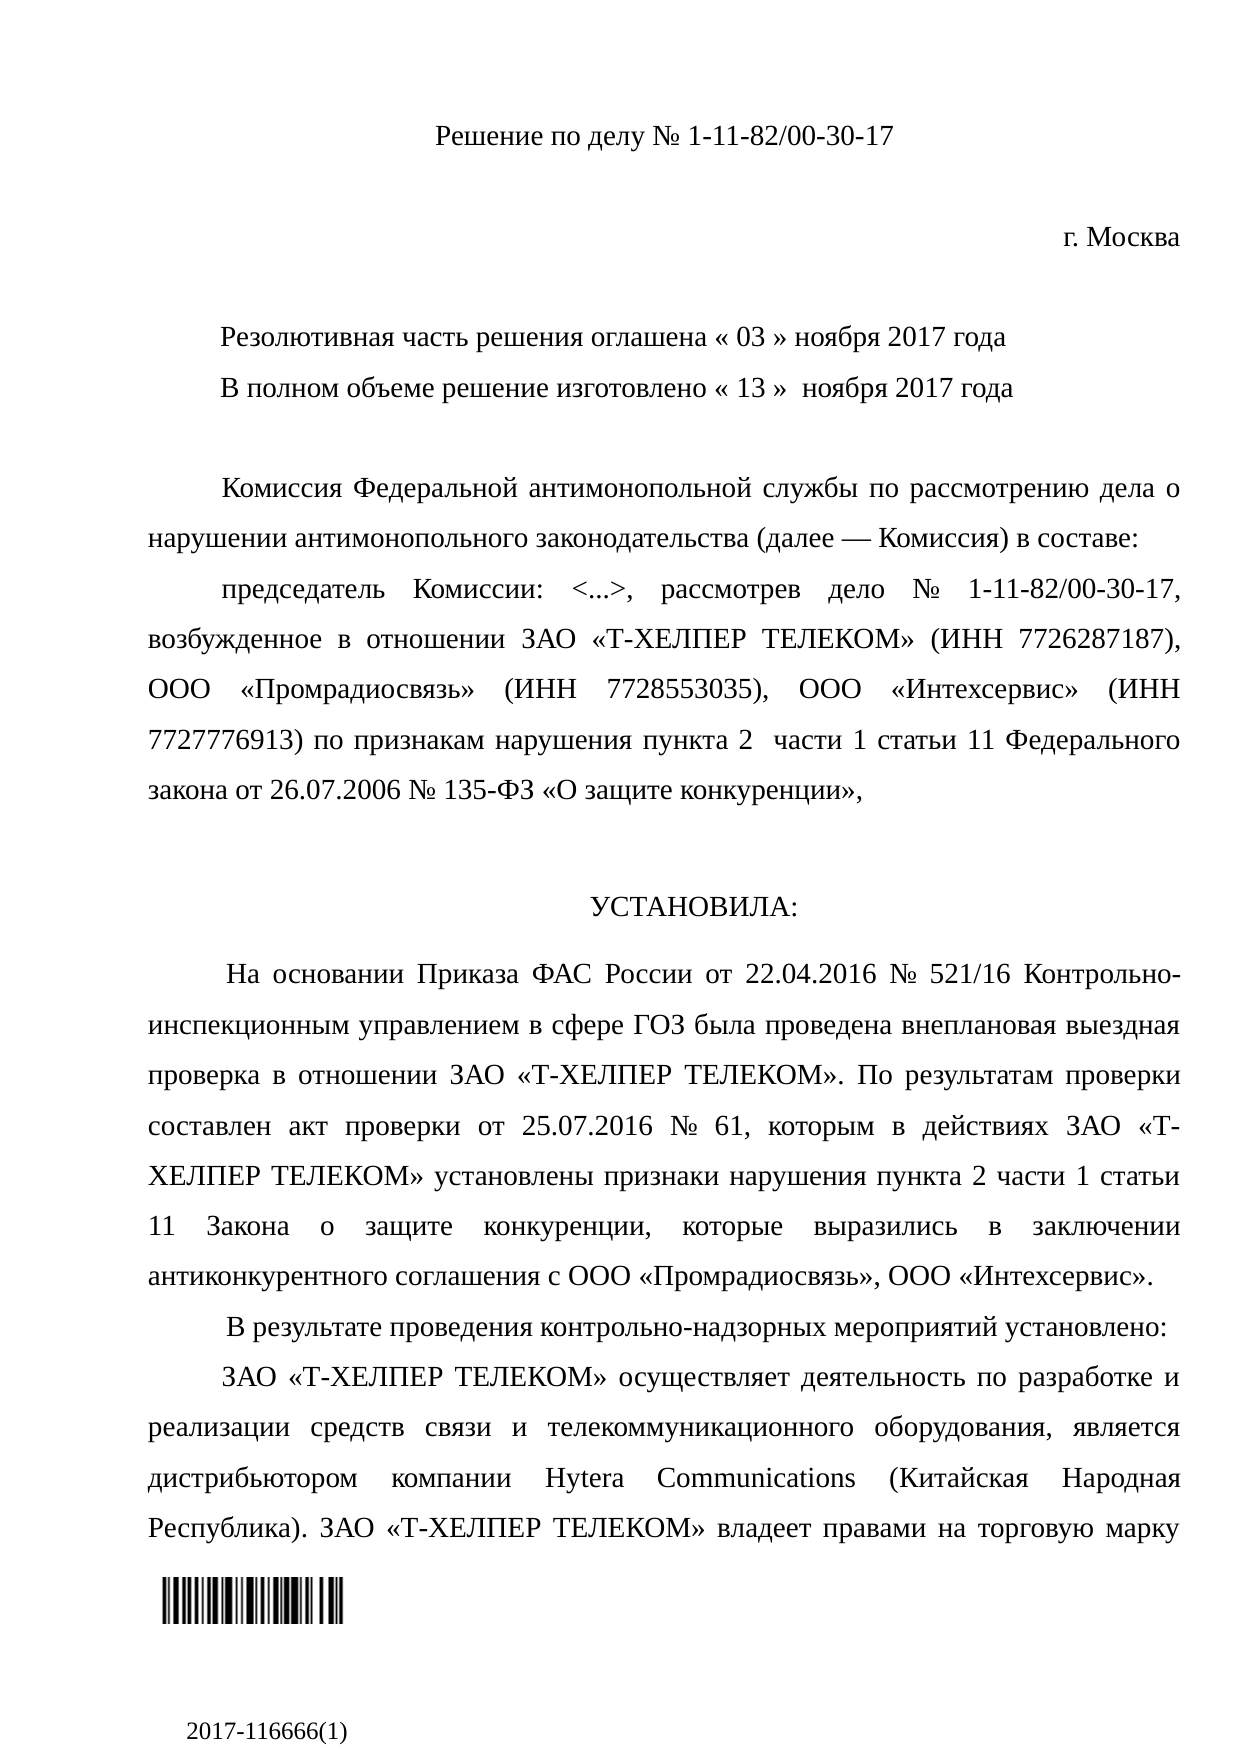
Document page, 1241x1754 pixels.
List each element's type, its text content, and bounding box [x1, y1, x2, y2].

text В полном объеме решение изготовлено « 13 » ноября 2017 года [220, 370, 1181, 403]
text УСТАНОВИЛА: [148, 889, 1181, 923]
picture [147, 1577, 361, 1624]
text Комиссия Федеральной антимонопольной службы по рассмотрению дела о нарушении антимонопольного законодательства (далее — Комиссия) в составе: [148, 470, 1181, 554]
text председатель Комиссии: <...>, рассмотрев дело № 1-11-82/00-30-17, возбужденное в отношении ЗАО «Т-ХЕЛПЕР ТЕЛЕКОМ» (ИНН 7726287187), ООО «Промрадиосвязь» (ИНН 7728553035), ООО «Интехсервис» (ИНН 7727776913) по признакам нарушения пункта 2 части 1 статьи 11 Федерального закона от 26.07.2006 № 135-ФЗ «О защите конкуренции», [148, 571, 1181, 806]
text Резолютивная часть решения оглашена « 03 » ноября 2017 года [220, 319, 1181, 353]
text На основании Приказа ФАС России от 22.04.2016 № 521/16 Контрольно-инспекционным управлением в сфере ГОЗ была проведена внеплановая выездная проверка в отношении ЗАО «Т-ХЕЛПЕР ТЕЛЕКОМ». По результатам проверки составлен акт проверки от 25.07.2016 № 61, которым в действиях ЗАО «Т-ХЕЛПЕР ТЕЛЕКОМ» установлены признаки нарушения пункта 2 части 1 статьи 11 Закона о защите конкуренции, которые выразились в заключении антиконкурентного соглашения с ООО «Промрадиосвязь», ООО «Интехсервис». [148, 957, 1181, 1292]
text В результате проведения контрольно-надзорных мероприятий установлено: [148, 1309, 1181, 1342]
text г. Москва [148, 219, 1181, 252]
text ЗАО «Т-ХЕЛПЕР ТЕЛЕКОМ» осуществляет деятельность по разработке и реализации средств связи и телекоммуникационного оборудования, является дистрибьютором компании Hytera Communications (Китайская Народная Республика). ЗАО «Т-ХЕЛПЕР ТЕЛЕКОМ» владеет правами на торговую марку [148, 1359, 1181, 1544]
text Решение по делу № 1-11-82/00-30-17 [148, 118, 1181, 152]
